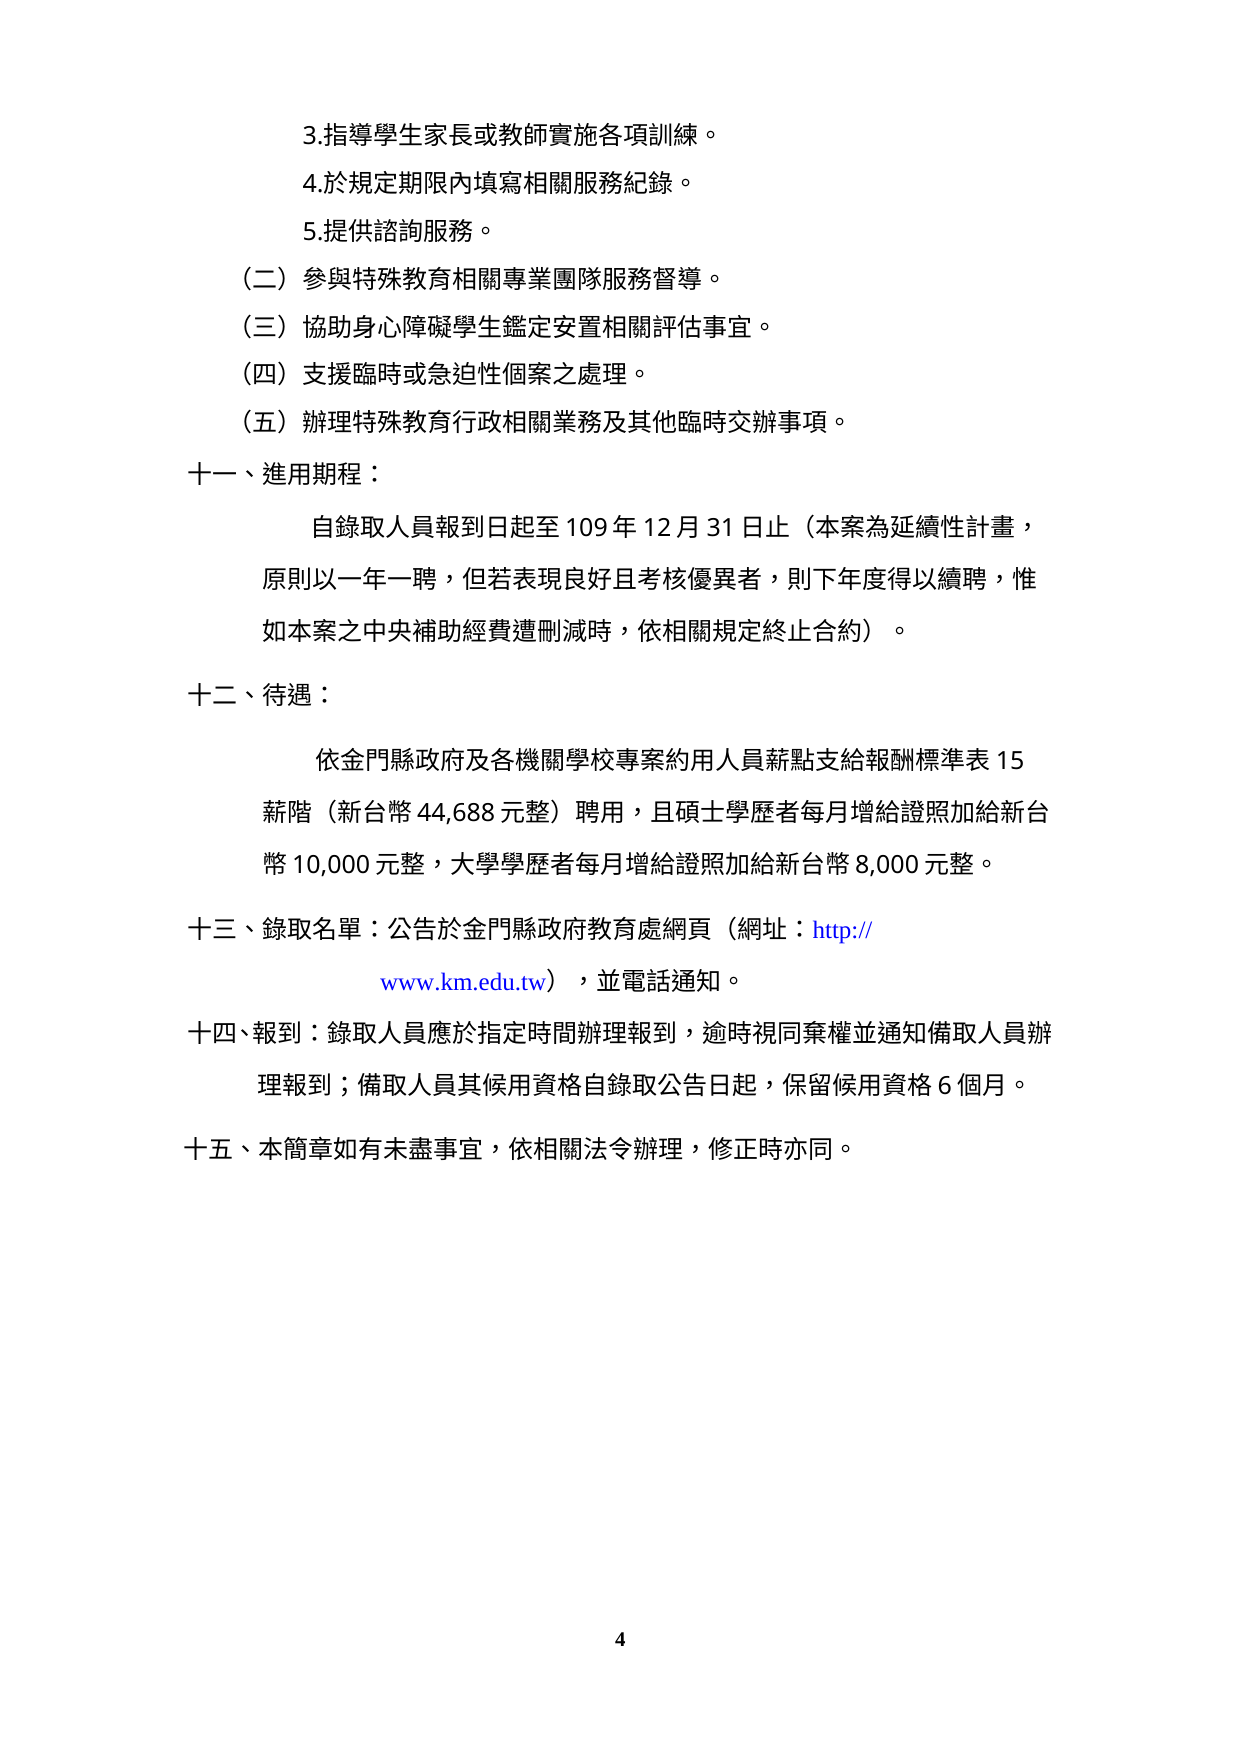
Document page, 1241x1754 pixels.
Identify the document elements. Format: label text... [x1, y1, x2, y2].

text （五）辦理特殊教育行政相關業務及其他臨時交辦事項。 [187, 391, 1053, 439]
text 5.提供諮詢服務。 [187, 199, 1053, 247]
text 十四、報到：錄取人員應於指定時間辦理報到，逾時視同棄權並通知備取人員辦理報到；備取人員其候用資格自錄取公告日起，保留候用資格6個月。 [187, 997, 1053, 1102]
text 依金門縣政府及各機關學校專案約用人員薪點支給報酬標準表15薪階（新台幣44,688元整）聘用，且碩士學歷者每月增給證照加給新台幣10,000元整，大學學歷者每月增給證照加給新台幣8,000元整。 [262, 724, 1053, 881]
text 十一、進用期程： [187, 439, 1053, 491]
text 3.指導學生家長或教師實施各項訓練。 [187, 104, 1053, 152]
text （三）協助身心障礙學生鑑定安置相關評估事宜。 [187, 295, 1053, 343]
text （二）參與特殊教育相關專業團隊服務督導。 [187, 247, 1053, 295]
text 十五、本簡章如有未盡事宜，依相關法令辦理，修正時亦同。 [158, 1114, 1053, 1166]
text 自錄取人員報到日起至109年12月31日止（本案為延續性計畫，原則以一年一聘，但若表現良好且考核優異者，則下年度得以續聘，惟如本案之中央補助經費遭刪減時，依相關規定終止合約）。 [262, 491, 1053, 647]
text （四）支援臨時或急迫性個案之處理。 [187, 343, 1053, 391]
text 4.於規定期限內填寫相關服務紀錄。 [187, 152, 1053, 199]
text 十二、待遇： [187, 660, 1053, 712]
text 十三、錄取名單：公告於金門縣政府教育處網頁（網址：http://www.km.edu.tw），並電話通知。 [187, 893, 1053, 997]
